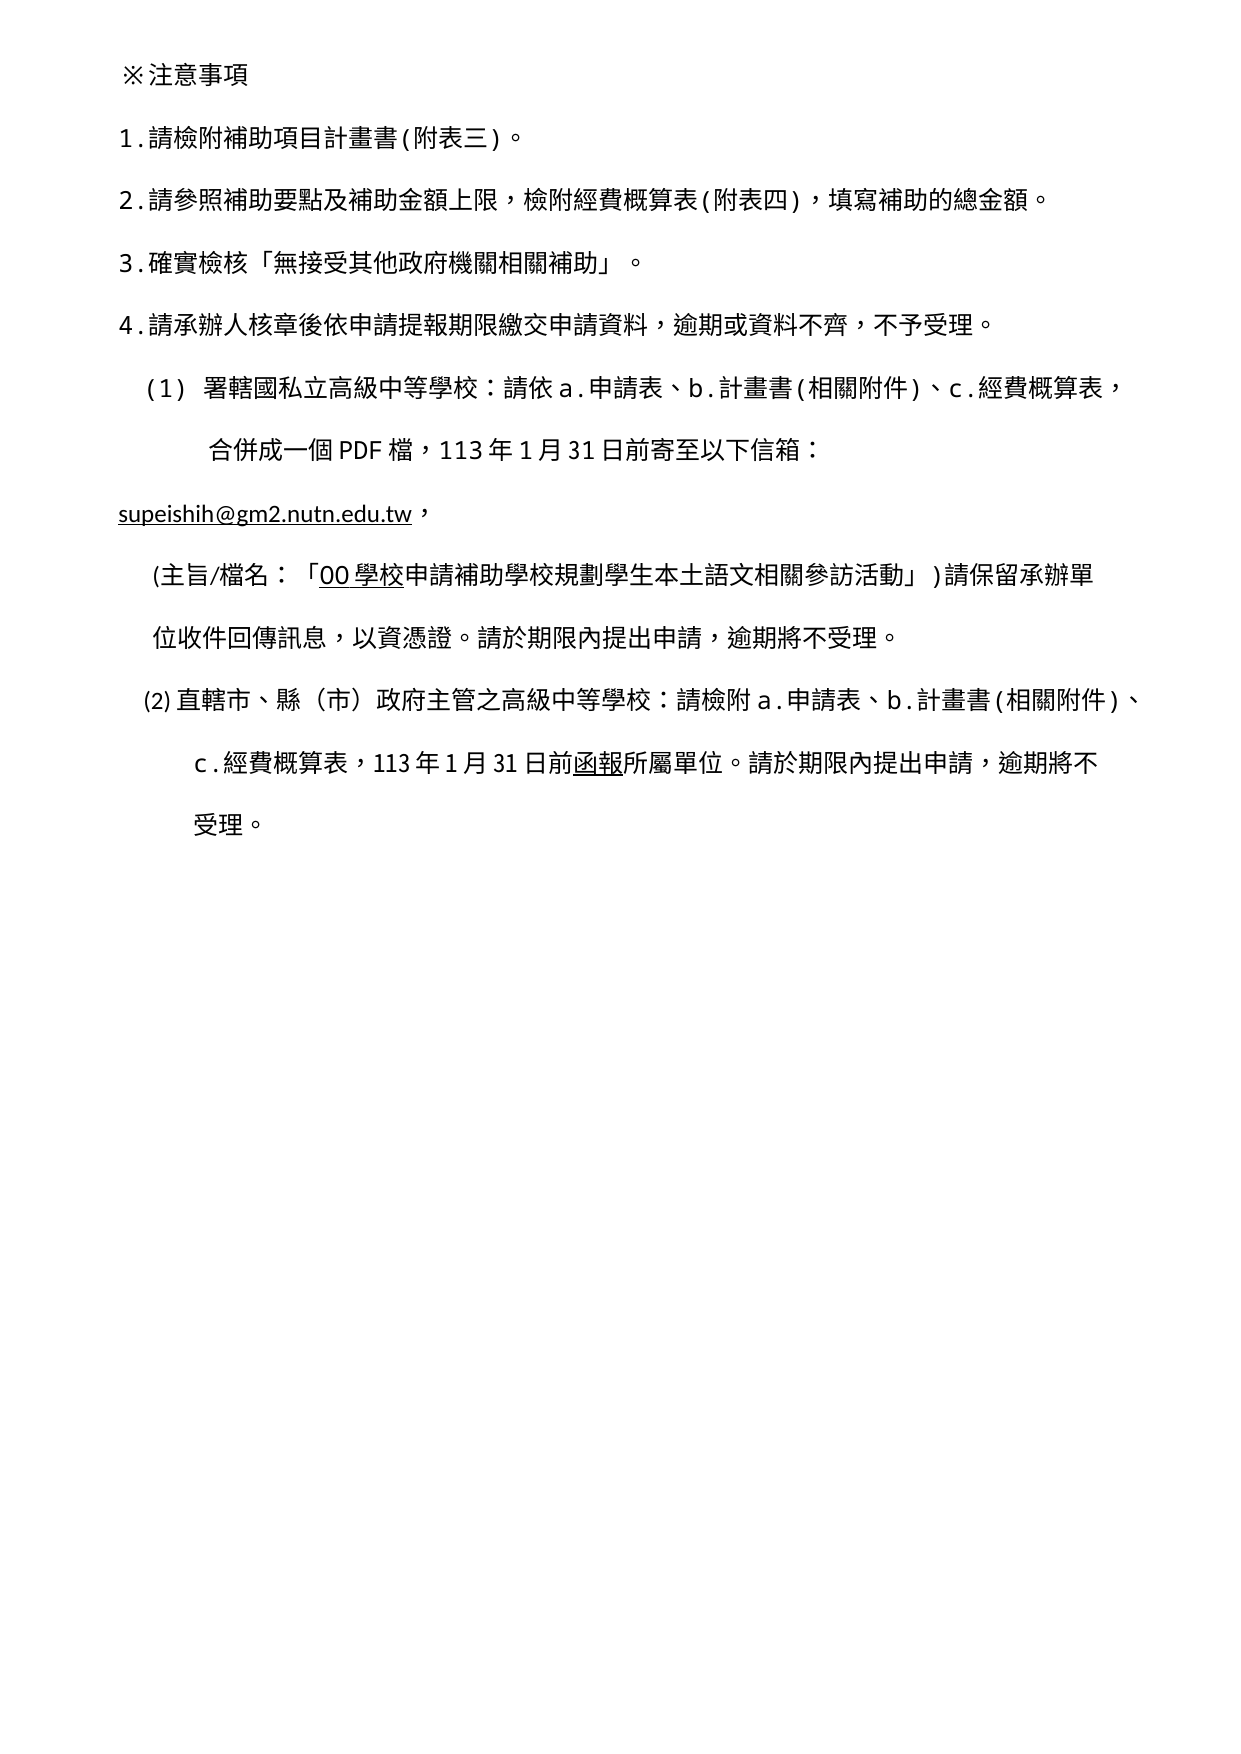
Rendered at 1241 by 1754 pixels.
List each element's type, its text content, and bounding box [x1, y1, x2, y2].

text 1.請檢附補助項目計畫書(附表三)。 [118, 94, 1122, 157]
text 2.請參照補助要點及補助金額上限，檢附經費概算表(附表四)，填寫補助的總金額。 [118, 157, 1122, 219]
text ※注意事項 [118, 32, 1122, 94]
text 3.確實檢核「無接受其他政府機關相關補助」。 [118, 219, 1122, 282]
text (2) 直轄市、縣（市）政府主管之高級中等學校：請檢附a.申請表、b.計畫書(相關附件)、c.經費概算表，113年1月31日前函報所屬單位。請於期限內提出申請，逾期將不受理。 [143, 657, 1122, 844]
text 4.請承辦人核章後依申請提報期限繳交申請資料，逾期或資料不齊，不予受理。 [118, 282, 1122, 344]
text (1) 署轄國私立高級中等學校：請依a.申請表、b.計畫書(相關附件)、c.經費概算表， 合併成一個PDF檔，113年1月31日前寄至以下信箱：supeishih@gm2.nutn.edu.tw， (主旨/檔名：「OO學校申請補助學校規劃學生本土語文相關參訪活動」)請保留承辦單 位收件回傳訊息，以資憑證。請於期限內提出申請，逾期將不受理。 [118, 344, 1122, 657]
